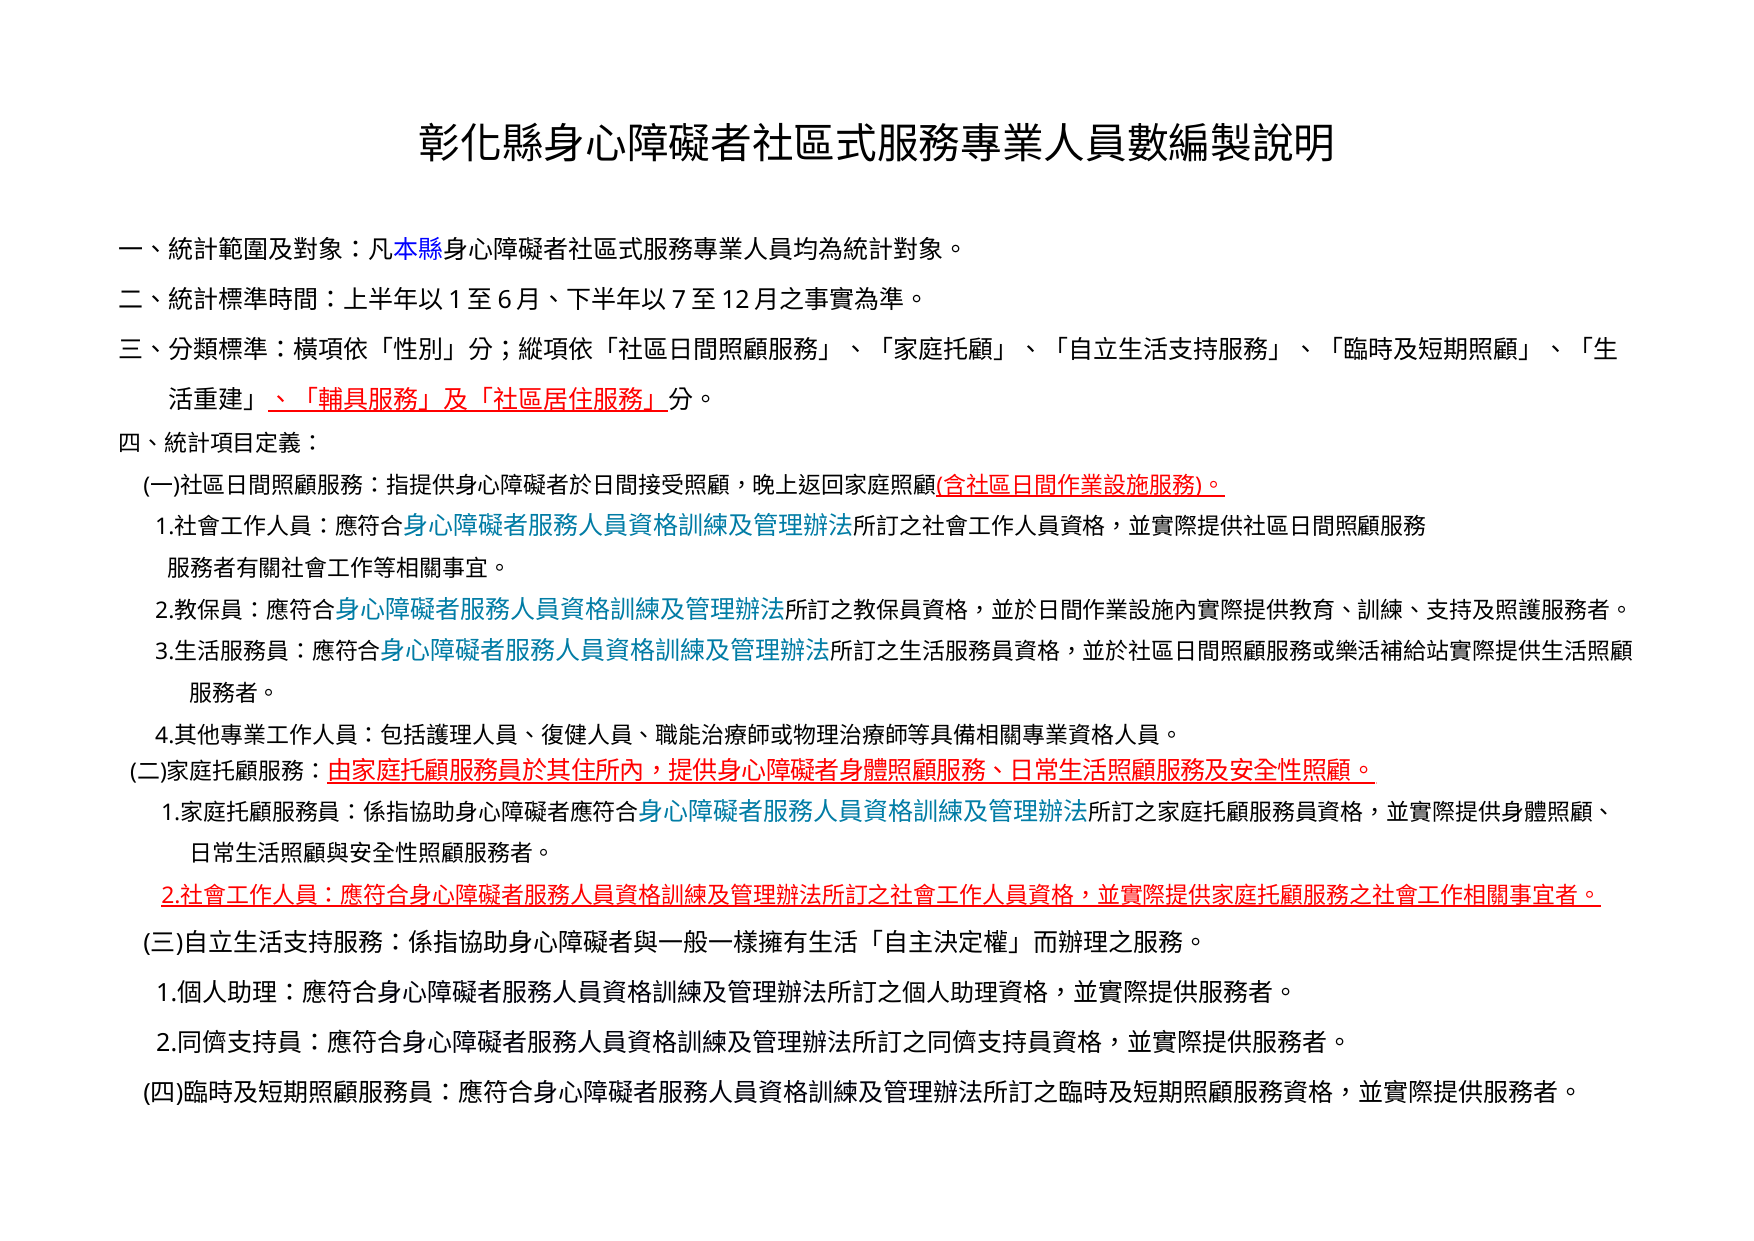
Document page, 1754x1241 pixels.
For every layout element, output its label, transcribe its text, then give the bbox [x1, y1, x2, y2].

text 4.其他專業工作人員：包括護理人員、復健人員、職能治療師或物理治療師等具備相關專業資格人員。 [143, 710, 1636, 751]
text 3.生活服務員：應符合身心障礙者服務人員資格訓練及管理辦法所訂之生活服務員資格，並於社區日間照顧服務或樂活補給站實際提供生活照顧服務者。 [143, 626, 1636, 710]
text (三)自立生活支持服務：係指協助身心障礙者與一般一樣擁有生活「自主決定權」而辦理之服務。 [143, 912, 1636, 962]
text (四)臨時及短期照顧服務員：應符合身心障礙者服務人員資格訓練及管理辦法所訂之臨時及短期照顧服務資格，並實際提供服務者。 [143, 1062, 1636, 1112]
subtitle (二)家庭托顧服務：由家庭托顧服務員於其住所內，提供身心障礙者身體照顧服務、日常生活照顧服務及安全性照顧。 [118, 751, 1636, 787]
text 2.同儕支持員：應符合身心障礙者服務人員資格訓練及管理辦法所訂之同儕支持員資格，並實際提供服務者。 [143, 1012, 1636, 1062]
text 二、統計標準時間：上半年以1至6月、下半年以7至12月之事實為準。 [118, 268, 1636, 318]
text 1.個人助理：應符合身心障礙者服務人員資格訓練及管理辦法所訂之個人助理資格，並實際提供服務者。 [143, 962, 1636, 1012]
text 彰化縣身心障礙者社區式服務專業人員數編製說明 [118, 118, 1636, 168]
text 1.家庭托顧服務員：係指協助身心障礙者應符合身心障礙者服務人員資格訓練及管理辦法所訂之家庭托顧服務員資格，並實際提供身體照顧、日常生活照顧與安全性照顧服務者。 [143, 787, 1636, 870]
text 服務者有關社會工作等相關事宜。 [143, 543, 1636, 585]
text (一)社區日間照顧服務：指提供身心障礙者於日間接受照顧，晚上返回家庭照顧(含社區日間作業設施服務)。 [143, 460, 1636, 501]
text 2.教保員：應符合身心障礙者服務人員資格訓練及管理辦法所訂之教保員資格，並於日間作業設施內實際提供教育、訓練、支持及照護服務者。 [143, 585, 1636, 626]
text 四、統計項目定義： [118, 418, 1636, 460]
text 2.社會工作人員：應符合身心障礙者服務人員資格訓練及管理辦法所訂之社會工作人員資格，並實際提供家庭托顧服務之社會工作相關事宜者。 [143, 870, 1636, 912]
text 三、分類標準：橫項依「性別」分；縱項依「社區日間照顧服務」、「家庭托顧」、「自立生活支持服務」、「臨時及短期照顧」、「生活重建」、「輔具服務」及「社區居住服務」分。 [118, 318, 1636, 418]
text 1.社會工作人員：應符合身心障礙者服務人員資格訓練及管理辦法所訂之社會工作人員資格，並實際提供社區日間照顧服務 [143, 501, 1636, 543]
text 一、統計範圍及對象：凡本縣身心障礙者社區式服務專業人員均為統計對象。 [118, 218, 1636, 268]
